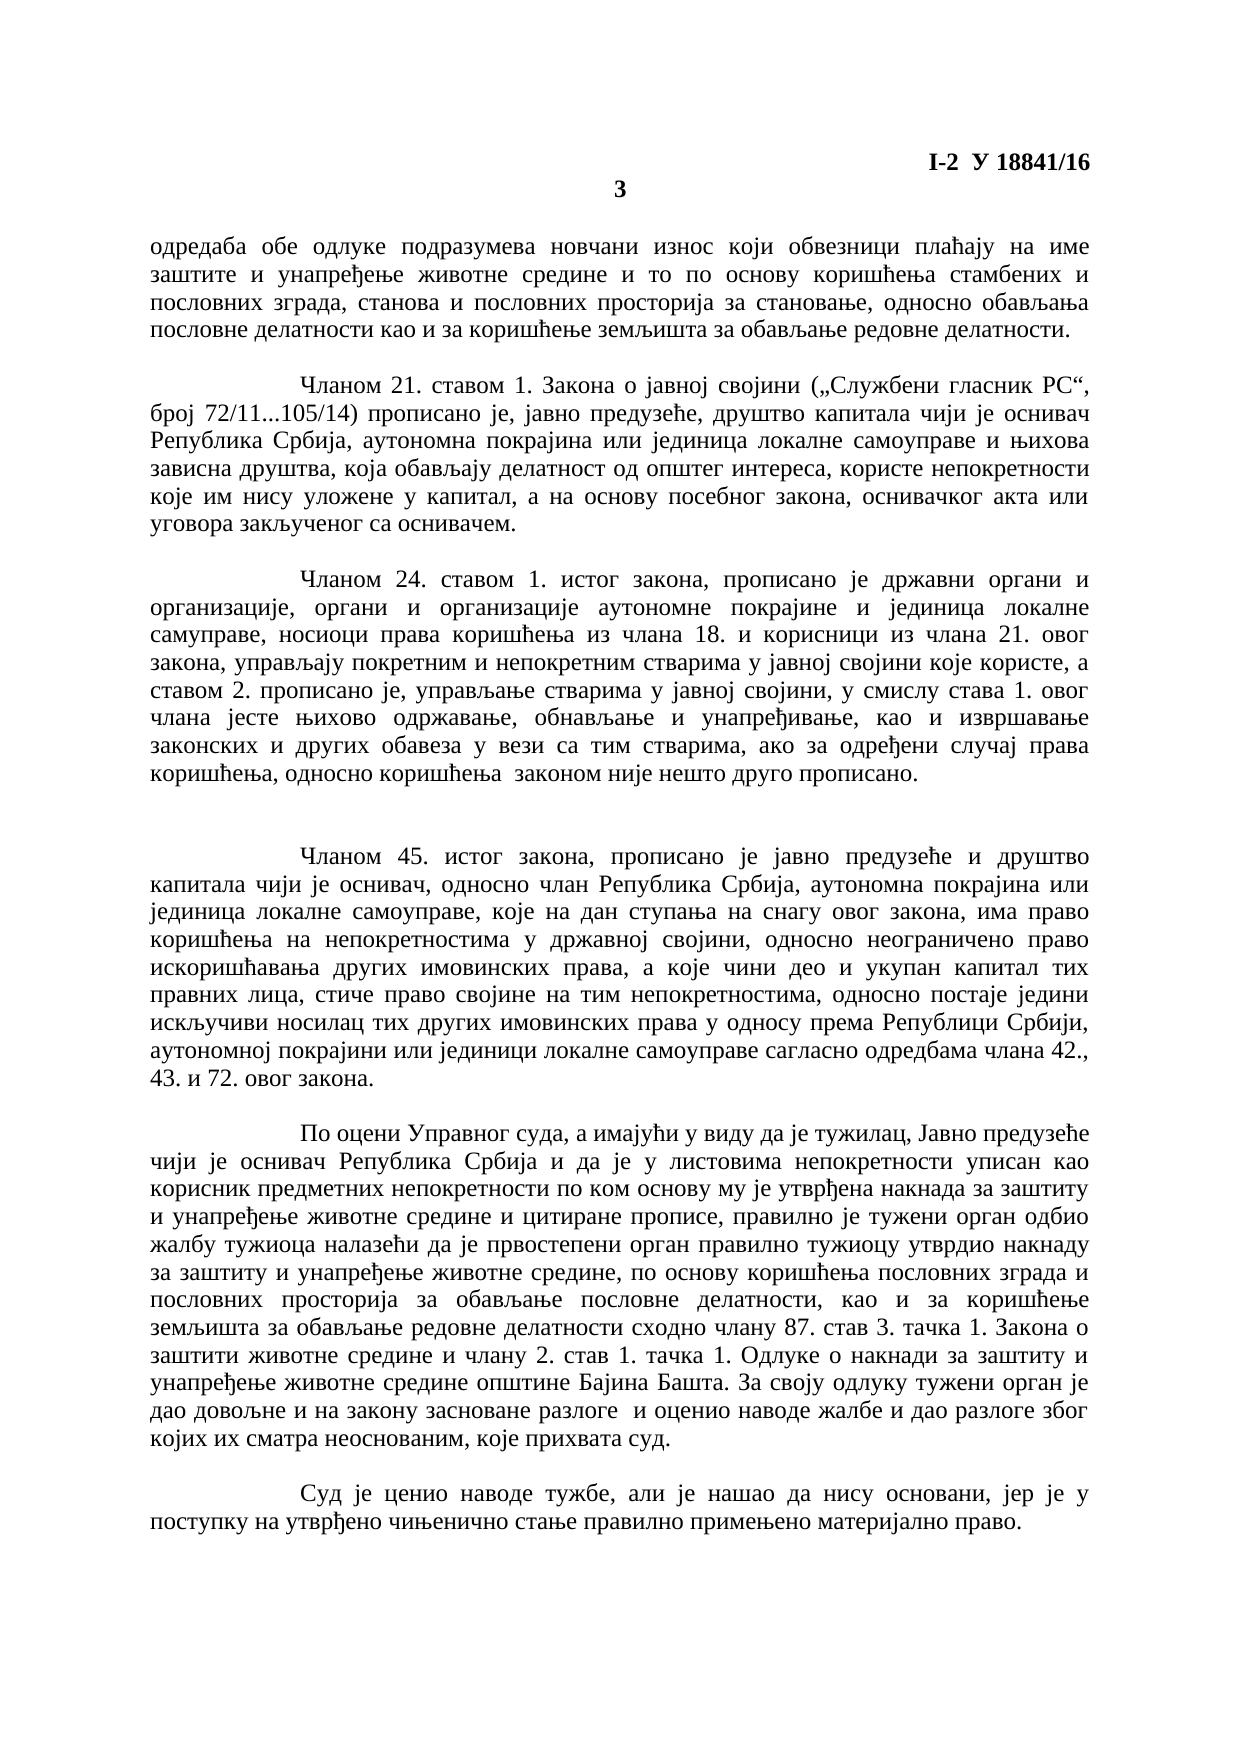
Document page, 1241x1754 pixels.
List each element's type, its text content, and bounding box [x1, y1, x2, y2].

text Чланом 21. ставом 1. Закона о јавној својини („Службени гласник РС“, број 72/11...105/14) прописано је, јавно предузеће, друштво капитала чији је оснивач Република Србија, аутономна покрајина или јединица локалне самоуправе и њихова зависна друштва, која обављају делатност од општег интереса, користе непокретности које им нису уложене у капитал, а на основу посебног закона, оснивачког акта или уговора закљученог са оснивачем. [150, 371, 1090, 537]
text одредаба обе одлуке подразумева новчани износ који обвезници плаћају на име заштите и унапређење животне средине и то по основу коришћења стамбених и пословних зграда, станова и пословних просторија за становање, односно обављања пословне делатности као и за коришћење земљишта за обављање редовне делатности. [150, 232, 1090, 343]
text Чланом 45. истог закона, прописано је јавно предузеће и друштво капитала чији је оснивач, односно члан Република Србија, аутономна покрајина или јединица локалне самоуправе, које на дан ступања на снагу овог закона, има право коришћења на непокретностима у државној својини, односно неограничено право искоришћавања других имовинских права, а које чини део и укупан капитал тих правних лица, стиче право својине на тим непокретностима, односно постаје једини искључиви носилац тих других имовинских права у односу према Републици Србији, аутономној покрајини или јединици локалне самоуправе сагласно одредбама члана 42., 43. и 72. овог закона. [150, 842, 1090, 1091]
text Чланом 24. ставом 1. истог закона, прописано је државни органи и организације, органи и организације аутономне покрајине и јединица локалне самуправе, носиоци права коришћења из члана 18. и корисници из члана 21. овог закона, управљају покретним и непокретним стварима у јавној својини које користе, а ставом 2. прописано је, управљање стварима у јавној својини, у смислу става 1. овог члана јесте њихово одржавање, обнављање и унапређивање, као и извршавање законских и других обавеза у вези са тим стварима, ако за одређени случај права коришћења, односно коришћења законом није нешто друго прописано. [150, 565, 1090, 787]
text Суд је ценио наводе тужбе, али је нашао да нису основани, јер је у поступку на утврђено чињенично стање правилно примењено материјално право. [150, 1479, 1090, 1535]
text По оцени Управног суда, а имајући у виду да је тужилац, Јавно предузеће чији је оснивач Република Србија и да је у листовима непокретности уписан као корисник предметних непокретности по ком основу му је утврђена накнада за заштиту и унапређење животне средине и цитиране прописе, правилно је тужени орган одбио жалбу тужиоца налазећи да је првостeпени орган правилно тужиоцу утврдио накнаду за заштиту и унапређење животне средине, по основу коришћења пословних зграда и пословних просторија за обављање пословне делатности, као и за коришћење земљишта за обављање редовне делатности сходно члану 87. став 3. тачка 1. Закона о заштити животне средине и члану 2. став 1. тачка 1. Одлуке о накнади за заштиту и унапређење животне средине општине Бајина Башта. За своју одлуку тужени орган је дао довољне и на закону засноване разлоге и оценио наводе жалбе и дао разлоге због којих их сматра неоснованим, које прихвата суд. [150, 1119, 1090, 1452]
